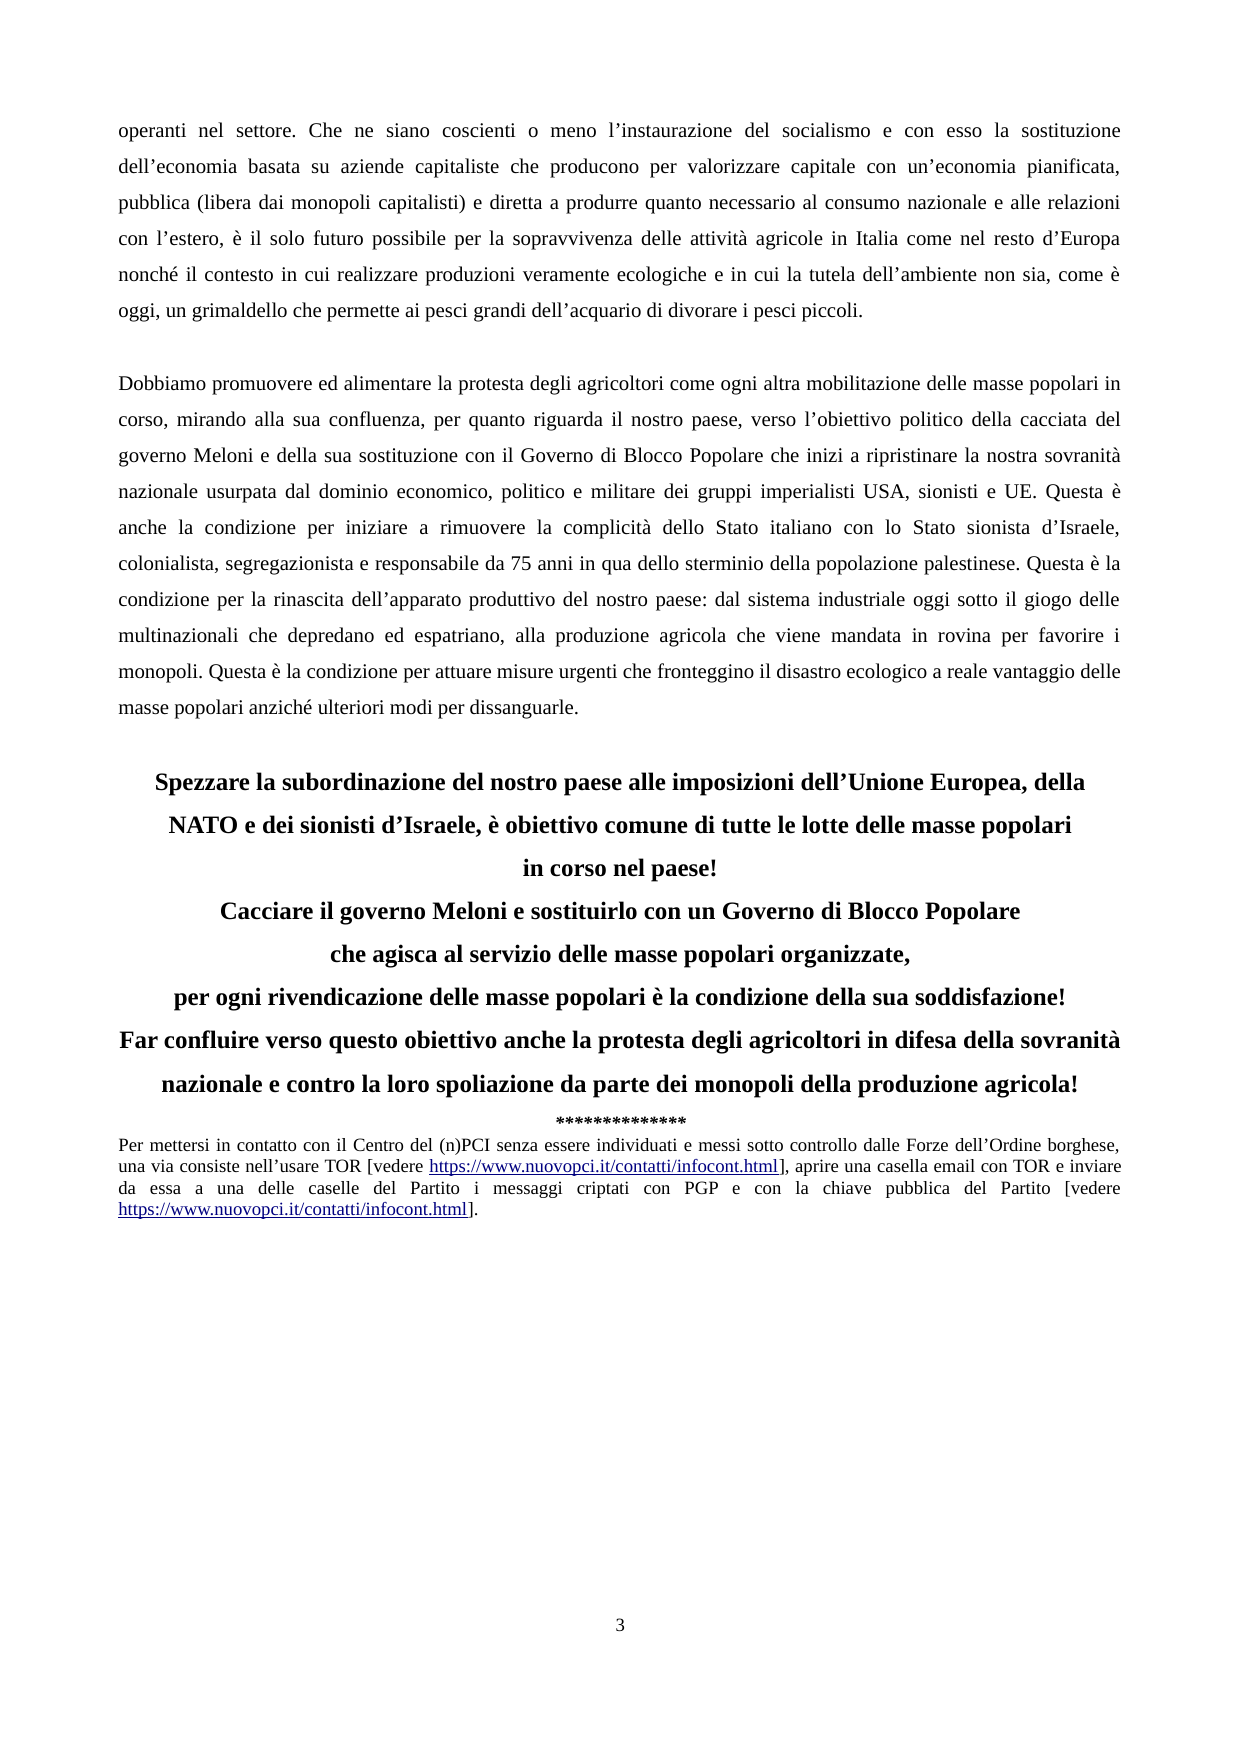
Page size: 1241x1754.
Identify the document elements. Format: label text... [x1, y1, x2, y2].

text operanti nel settore. Che ne siano coscienti o meno l’instaurazione del socialismo e con esso la sostituzione dell’economia basata su aziende capitaliste che producono per valorizzare capitale con un’economia pianificata, pubblica (libera dai monopoli capitalisti) e diretta a produrre quanto necessario al consumo nazionale e alle relazioni con l’estero, è il solo futuro possibile per la sopravvivenza delle attività agricole in Italia come nel resto d’Europa nonché il contesto in cui realizzare produzioni veramente ecologiche e in cui la tutela dell’ambiente non sia, come è oggi, un grimaldello che permette ai pesci grandi dell’acquario di divorare i pesci piccoli. [118, 118, 1122, 322]
text Dobbiamo promuovere ed alimentare la protesta degli agricoltori come ogni altra mobilitazione delle masse popolari in corso, mirando alla sua confluenza, per quanto riguarda il nostro paese, verso l’obiettivo politico della cacciata del governo Meloni e della sua sostituzione con il Governo di Blocco Popolare che inizi a ripristinare la nostra sovranità nazionale usurpata dal dominio economico, politico e militare dei gruppi imperialisti USA, sionisti e UE. Questa è anche la condizione per iniziare a rimuovere la complicità dello Stato italiano con lo Stato sionista d’Israele, colonialista, segregazionista e responsabile da 75 anni in qua dello sterminio della popolazione palestinese. Questa è la condizione per la rinascita dell’apparato produttivo del nostro paese: dal sistema industriale oggi sotto il giogo delle multinazionali che depredano ed espatriano, alla produzione agricola che viene mandata in rovina per favorire i monopoli. Questa è la condizione per attuare misure urgenti che fronteggino il disastro ecologico a reale vantaggio delle masse popolari anziché ulteriori modi per dissanguarle. [118, 370, 1122, 719]
text Spezzare la subordinazione del nostro paese alle imposizioni dell’Unione Europea, della NATO e dei sionisti d’Israele, è obiettivo comune di tutte le lotte delle masse popolari [118, 767, 1122, 839]
text Far confluire verso questo obiettivo anche la protesta degli agricoltori in difesa della sovranità nazionale e contro la loro spoliazione da parte dei monopoli della produzione agricola! [118, 1026, 1122, 1097]
text ************** [118, 1112, 1122, 1133]
text Per mettersi in contatto con il Centro del (n)PCI senza essere individuati e messi sotto controllo dalle Forze dell’Ordine borghese, una via consiste nell’usare TOR [vedere https://www.nuovopci.it/contatti/infocont.html], aprire una casella email con TOR e inviare da essa a una delle caselle del Partito i messaggi criptati con PGP e con la chiave pubblica del Partito [vedere https://www.nuovopci.it/contatti/infocont.html]. [118, 1133, 1122, 1220]
text Cacciare il governo Meloni e sostituirlo con un Governo di Blocco Popolare [118, 896, 1122, 925]
text che agisca al servizio delle masse popolari organizzate, [118, 939, 1122, 968]
text per ogni rivendicazione delle masse popolari è la condizione della sua soddisfazione! [118, 982, 1122, 1011]
text in corso nel paese! [118, 853, 1122, 882]
